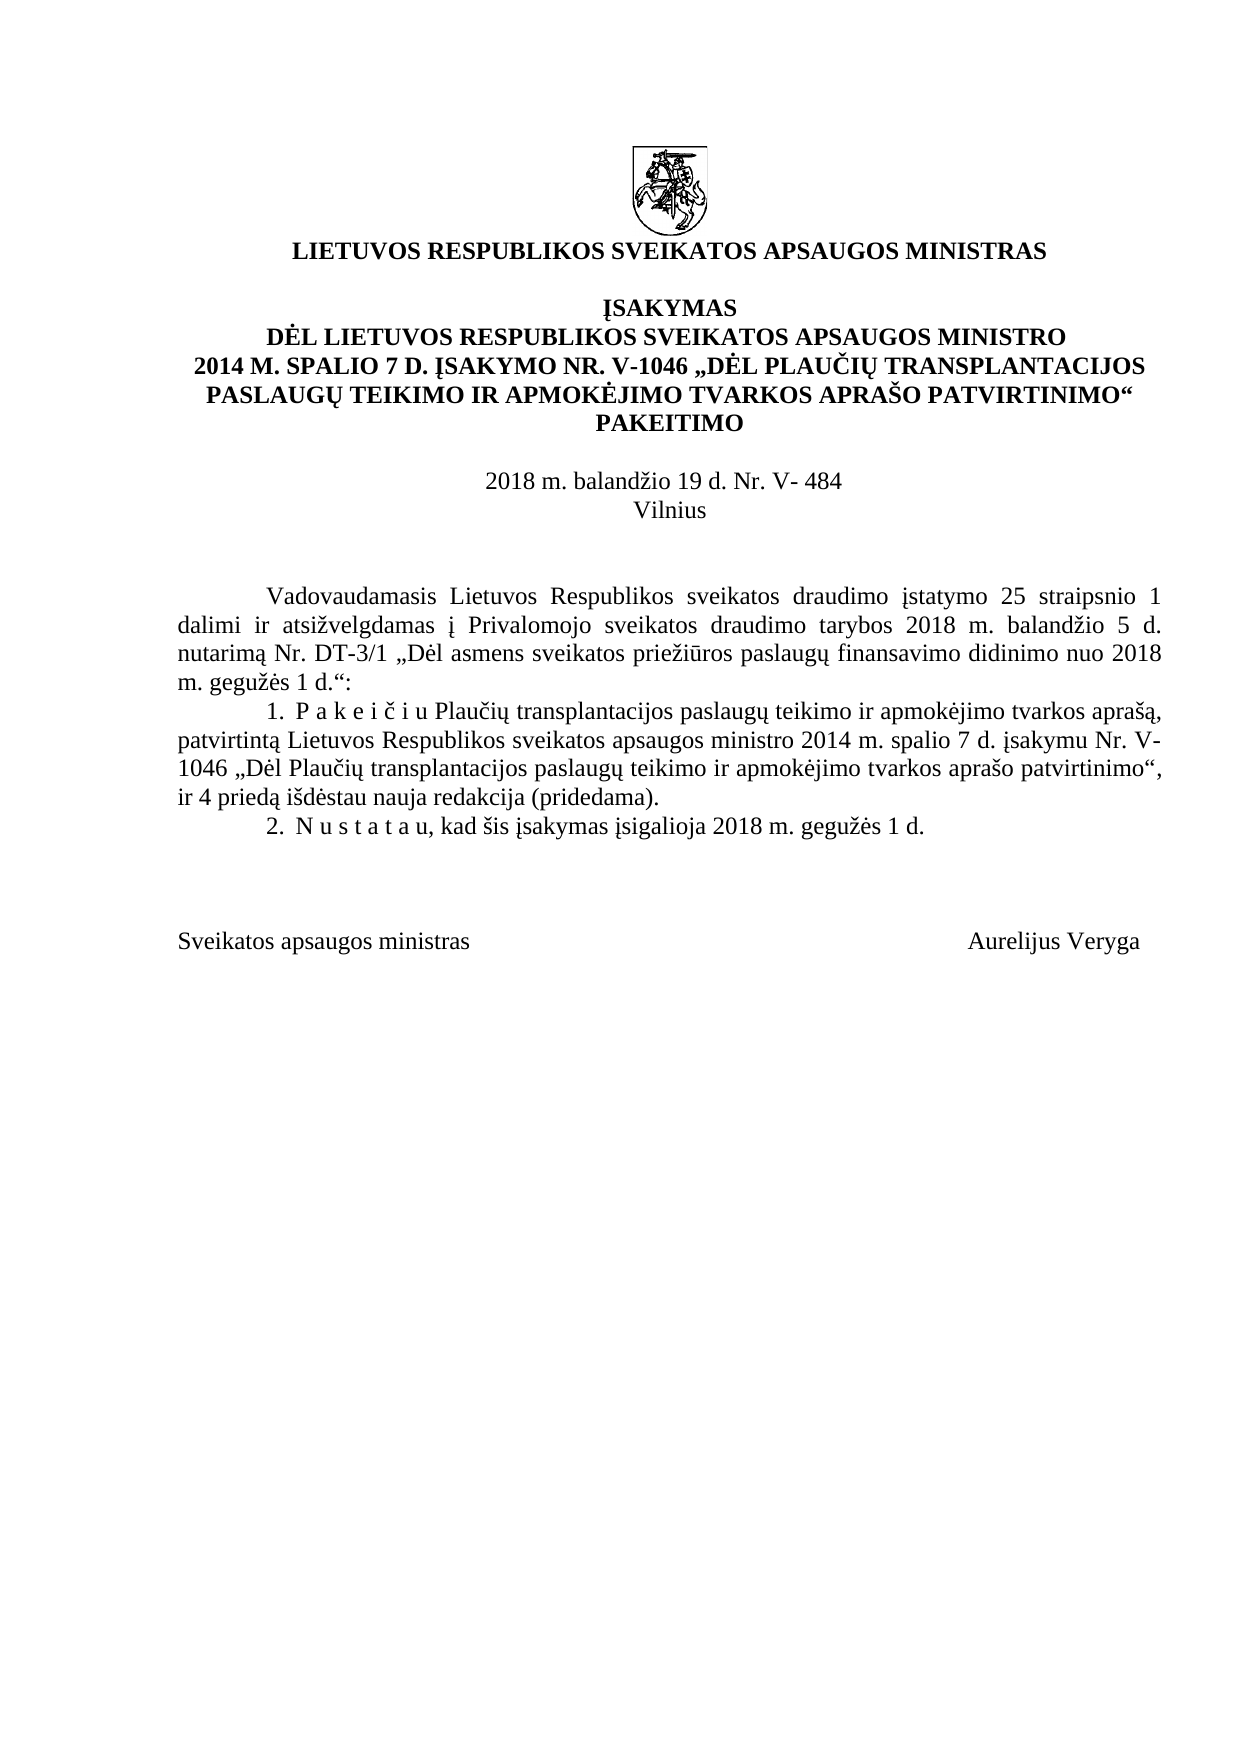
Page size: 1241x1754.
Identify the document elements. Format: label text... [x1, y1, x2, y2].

text LIETUVOS RESPUBLIKOS SVEIKATOS APSAUGOS MINISTRAS [177, 236, 1162, 265]
text 2014 M. SPALIO 7 D. ĮSAKYMO NR. V-1046 „DĖL PLAUČIŲ TRANSPLANTACIJOS PASLAUGŲ TEIKIMO IR APMOKĖJIMO TVARKOS APRAŠO PATVIRTINIMO“ PAKEITIMO [177, 351, 1162, 437]
text Vilnius [177, 495, 1162, 523]
text Sveikatos apsaugos ministras Aurelijus Veryga [177, 926, 1162, 955]
text 2018 m. balandžio 19 d. Nr. V- 484 [177, 466, 1162, 495]
text 2. N u s t a t a u, kad šis įsakymas įsigalioja 2018 m. gegužės 1 d. [177, 811, 1162, 840]
text DĖL LIETUVOS RESPUBLIKOS SVEIKATOS APSAUGOS MINISTRO [177, 322, 1162, 351]
text 1. P a k e i č i u Plaučių transplantacijos paslaugų teikimo ir apmokėjimo tvarkos aprašą, patvirtintą Lietuvos Respublikos sveikatos apsaugos ministro 2014 m. spalio 7 d. įsakymu Nr. V-1046 „Dėl Plaučių transplantacijos paslaugų teikimo ir apmokėjimo tvarkos aprašo patvirtinimo“, ir 4 priedą išdėstau nauja redakcija (pridedama). [177, 696, 1162, 811]
text Vadovaudamasis Lietuvos Respublikos sveikatos draudimo įstatymo 25 straipsnio 1 dalimi ir atsižvelgdamas į Privalomojo sveikatos draudimo tarybos 2018 m. balandžio 5 d. nutarimą Nr. DT-3/1 „Dėl asmens sveikatos priežiūros paslaugų finansavimo didinimo nuo 2018 m. gegužės 1 d.“: [177, 581, 1162, 696]
text ĮSAKYMAS [177, 293, 1162, 322]
